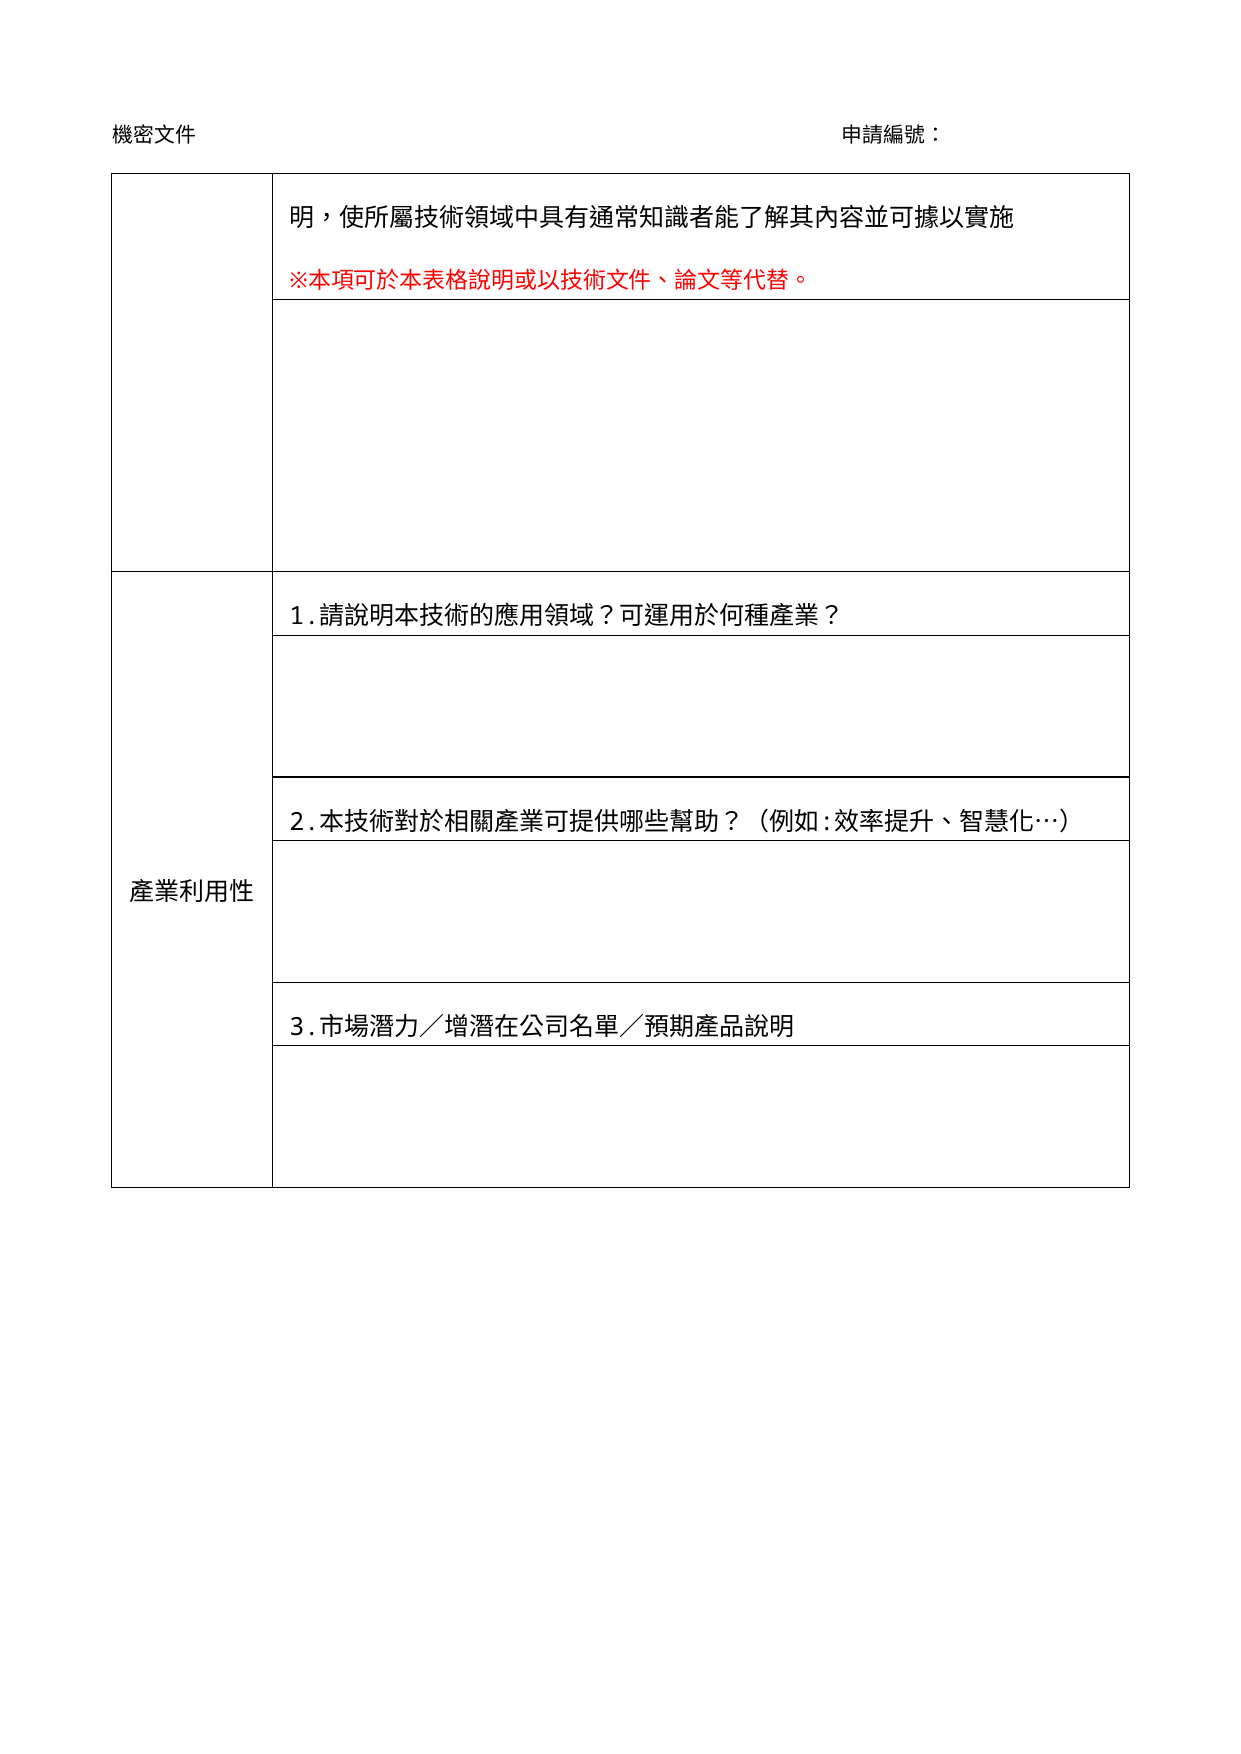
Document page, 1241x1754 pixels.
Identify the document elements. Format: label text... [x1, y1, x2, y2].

table_cell 產業利用性 [112, 572, 272, 1187]
table_cell 2.本技術對於相關產業可提供哪些幫助？（例如:效率提升、智慧化…） [273, 778, 1129, 840]
table_cell [112, 174, 272, 571]
table_cell 1.請說明本技術的應用領域？可運用於何種產業？ [273, 572, 1129, 634]
table_cell [273, 841, 1129, 982]
table_cell [273, 1046, 1129, 1187]
table_cell 3.市場潛力／增潛在公司名單／預期產品說明 [273, 983, 1129, 1045]
table_cell [273, 636, 1129, 776]
table_cell [273, 300, 1129, 571]
table_cell 明，使所屬技術領域中具有通常知識者能了解其內容並可據以實施 ※本項可於本表格說明或以技術文件、論文等代替。 [273, 174, 1129, 299]
